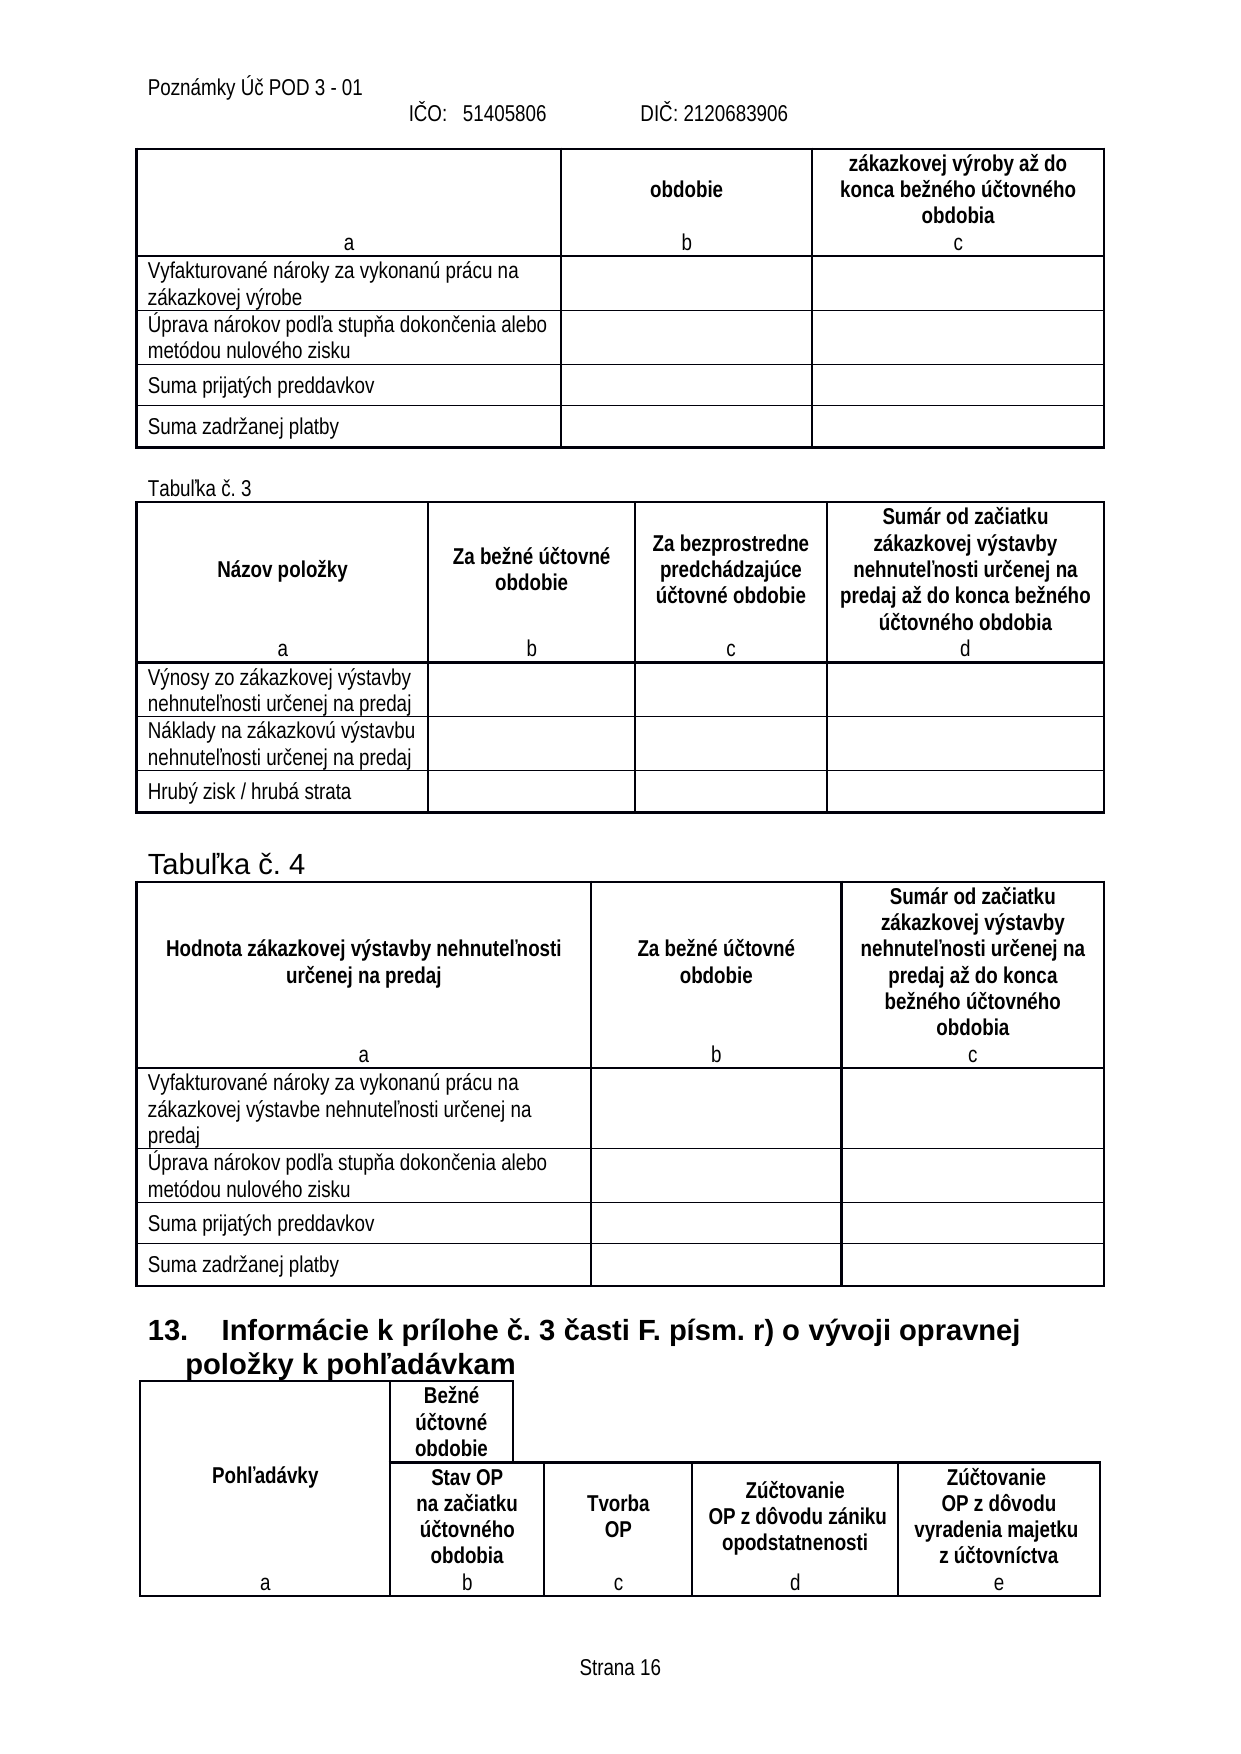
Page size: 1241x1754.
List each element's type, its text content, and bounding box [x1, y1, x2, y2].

table_cell [429, 771, 634, 811]
table_header Sumár od začiatku zákazkovej výstavby nehnuteľnosti určenej na predaj až do konca bežného účtovného obdobia [843, 883, 1103, 1041]
table_cell Zúčtovanie OP z dôvodu vyradenia majetku z účtovníctva [899, 1464, 1099, 1569]
table_cell [636, 664, 826, 716]
table_cell [843, 1203, 1103, 1243]
text Tabuľka č. 3 [148, 475, 1092, 501]
table_cell b [429, 635, 634, 661]
table_header zákazkovej výroby až do konca bežného účtovného obdobia [813, 150, 1103, 229]
table_header obdobie [562, 150, 811, 229]
table_cell [843, 1149, 1103, 1202]
table_cell b [562, 229, 811, 255]
table_cell b [391, 1569, 543, 1595]
table_cell a [138, 1041, 590, 1067]
table_cell a [138, 635, 427, 661]
table_cell Suma zadržanej platby [138, 1244, 590, 1285]
table_cell Suma prijatých preddavkov [138, 365, 560, 405]
table_cell c [636, 635, 826, 661]
table_cell [592, 1069, 840, 1148]
table_cell [843, 1244, 1103, 1285]
table_header Sumár od začiatku zákazkovej výstavby nehnuteľnosti určenej na predaj až do konca bežného účtovného obdobia [828, 503, 1103, 635]
table_header Za bežné účtovné obdobie [429, 503, 634, 635]
table_cell [813, 311, 1103, 364]
table_cell Suma prijatých preddavkov [138, 1203, 590, 1243]
table_header Pohľadávky [141, 1382, 389, 1569]
table_cell c [843, 1041, 1103, 1067]
table_cell c [813, 229, 1103, 255]
table_header Za bezprostredne predchádzajúce účtovné obdobie [636, 503, 826, 635]
table_cell Hrubý zisk / hrubá strata [138, 771, 427, 811]
table_cell a [141, 1569, 389, 1595]
title Tabuľka č. 4 [148, 847, 1092, 881]
table_cell [828, 717, 1103, 770]
table_header Hodnota zákazkovej výstavby nehnuteľnosti určenej na predaj [138, 883, 590, 1041]
table_cell Zúčtovanie OP z dôvodu zániku opodstatnenosti [693, 1464, 897, 1569]
table_cell Náklady na zákazkovú výstavbu nehnuteľnosti určenej na predaj [138, 717, 427, 770]
table_cell Tvorba OP [545, 1464, 691, 1569]
table_cell [562, 406, 811, 446]
table_cell [562, 311, 811, 364]
table_cell [828, 771, 1103, 811]
table_cell c [545, 1569, 691, 1595]
table_cell [562, 365, 811, 405]
table_cell Vyfakturované nároky za vykonanú prácu na zákazkovej výstavbe nehnuteľnosti určenej na predaj [138, 1069, 590, 1148]
table_cell [813, 406, 1103, 446]
table_cell [636, 717, 826, 770]
table_cell [828, 664, 1103, 716]
table_cell [429, 664, 634, 716]
table_cell Úprava nárokov podľa stupňa dokončenia alebo metódou nulového zisku [138, 1149, 590, 1202]
table_cell Výnosy zo zákazkovej výstavby nehnuteľnosti určenej na predaj [138, 664, 427, 716]
table_cell d [693, 1569, 897, 1595]
table_cell [562, 257, 811, 310]
table_cell [592, 1244, 840, 1285]
table_header Za bežné účtovné obdobie [592, 883, 840, 1041]
table_cell [813, 365, 1103, 405]
table_cell [592, 1149, 840, 1202]
table_cell Suma zadržanej platby [138, 406, 560, 446]
table_cell Vyfakturované nároky za vykonanú prácu na zákazkovej výrobe [138, 257, 560, 310]
table_cell d [828, 635, 1103, 661]
table_cell [843, 1069, 1103, 1148]
table_cell e [899, 1569, 1099, 1595]
title Informácie k prílohe č. 3 časti F. písm. r) o vývoji opravnej položky k pohľadávkam [148, 1313, 1092, 1380]
table_cell a [138, 229, 560, 255]
table_cell [636, 771, 826, 811]
table_header [514, 1380, 1100, 1461]
table_cell b [592, 1041, 840, 1067]
table_header Názov položky [138, 503, 427, 635]
table_cell Stav OP na začiatku účtovného obdobia [391, 1464, 543, 1569]
table_cell [813, 257, 1103, 310]
table_header [138, 150, 560, 229]
table_cell [429, 717, 634, 770]
table_cell Úprava nárokov podľa stupňa dokončenia alebo metódou nulového zisku [138, 311, 560, 364]
table_header Bežné účtovné obdobie [391, 1382, 512, 1461]
table_cell [592, 1203, 840, 1243]
